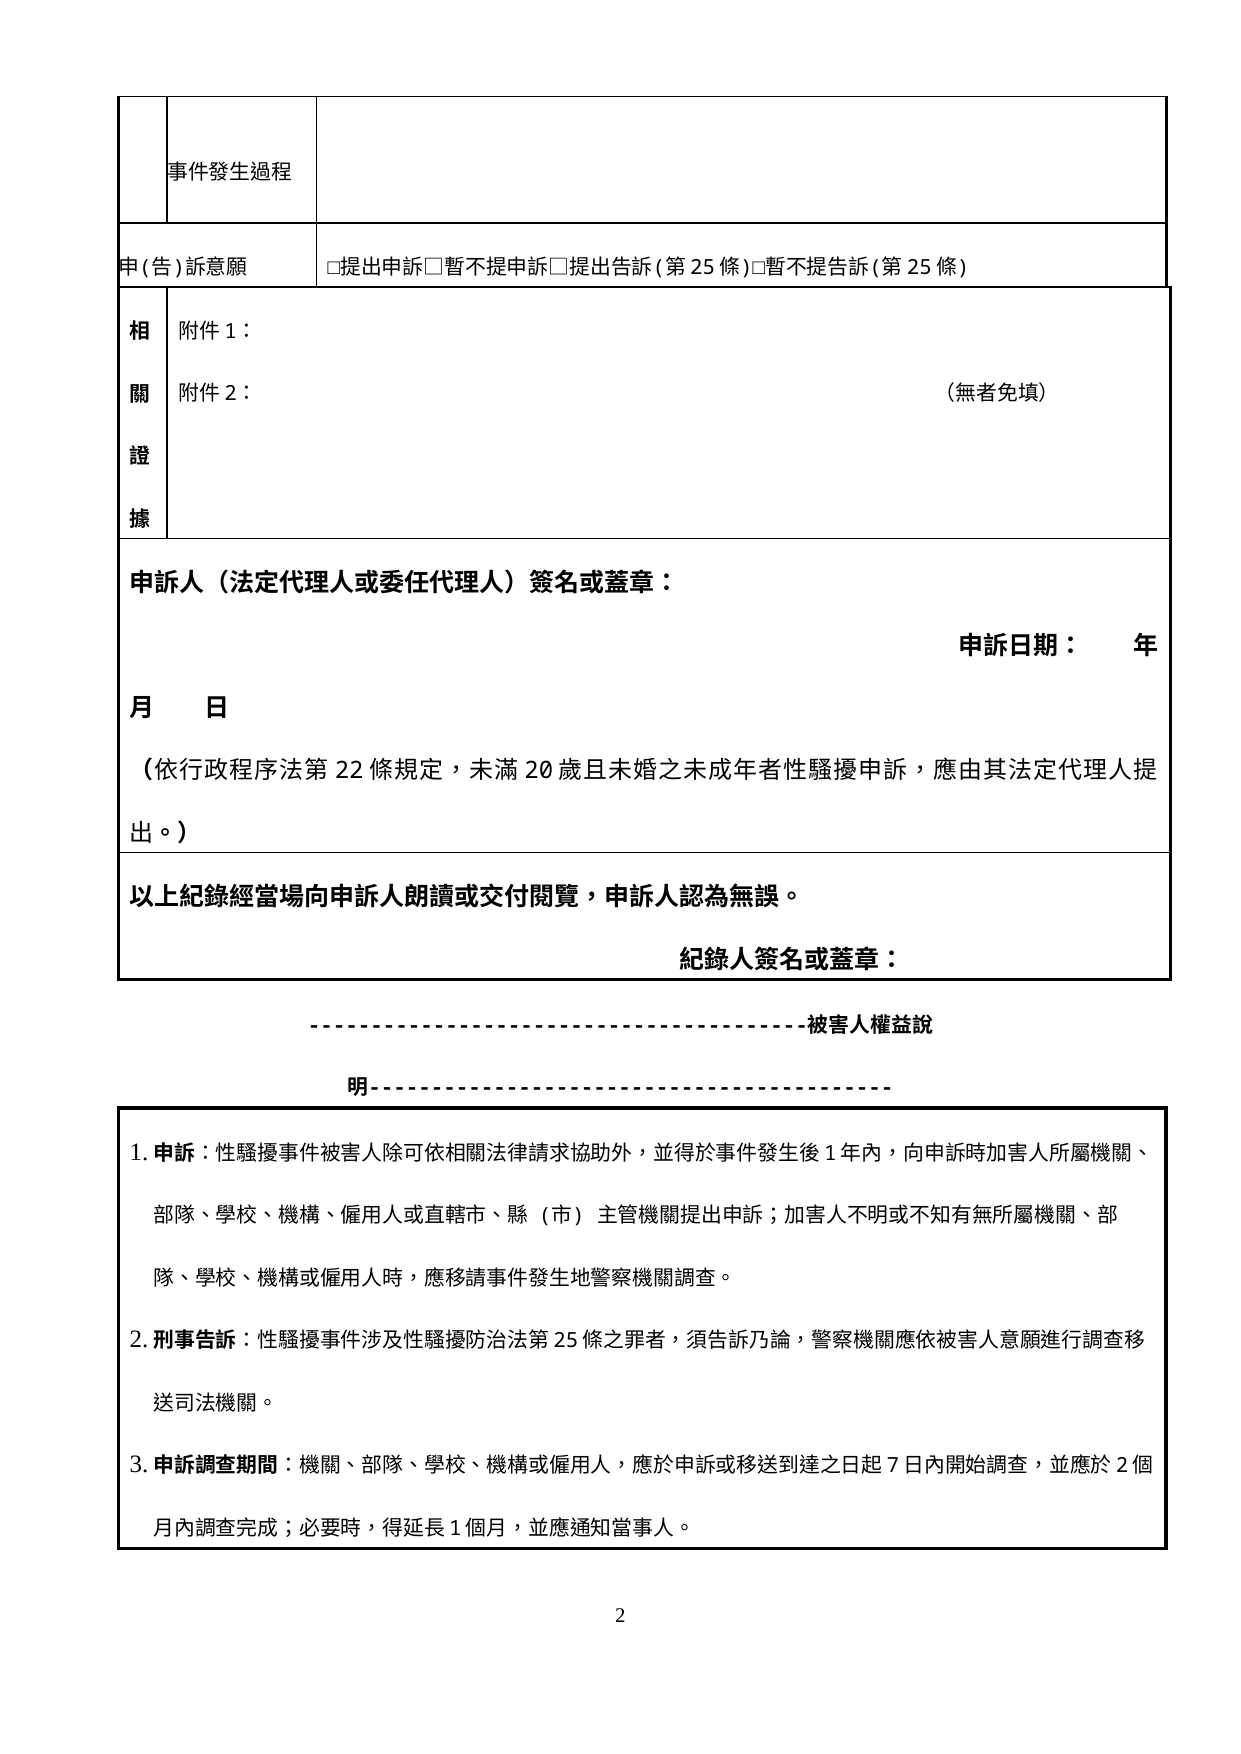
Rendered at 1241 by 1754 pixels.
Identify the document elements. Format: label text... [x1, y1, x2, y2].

table_cell 申(告)訴意願 [120, 224, 316, 286]
table_cell 申訴人（法定代理人或委任代理人）簽名或蓋章： 申訴日期： 年 月 日 （依行政程序法第22條規定，未滿20歲且未婚之未成年者性騷擾申訴，應由其法定代理人提出。） [120, 539, 1169, 852]
table_cell 相關 證據 [120, 288, 166, 538]
table_cell [317, 97, 1165, 222]
table_cell □提出申訴□暫不提申訴□提出告訴(第25條)□暫不提告訴(第25條) [317, 224, 1165, 286]
table_cell 事件發生過程 [168, 97, 316, 222]
text ----------------------------------------被害人權益說明------------------------------------------ [118, 981, 1122, 1106]
table_header 申訴：性騷擾事件被害人除可依相關法律請求協助外，並得於事件發生後1年內，向申訴時加害人所屬機關、部隊、學校、機構、僱用人或直轄市、縣 (市) 主管機關提出申訴；加害人不明或不知有無所屬機關、部隊、學校、機構或僱用人時，應移請事件發生地警察機關調查。 刑事告訴：性騷擾事件涉及性騷擾防治法第25條之罪者，須告訴乃論，警察機關應依被害人意願進行調查移送司法機關。 申訴調查期間：機關、部隊、學校、機構或僱用人，應於申訴或移送到達之日起7日內開始調查，並應於2個月內調查完成；必要時，得延長1個月，並應通知當事人。 不予受理：申訴書(紀錄)不合規定，經通知申訴人後，未於14日內補正者；或同一事件已調查完畢，並將調查結果函復當事人者。 再申訴：機關、部隊、學校、機構或僱用人逾期未完成調查或當事人不服其調查結果者，當事人得於期限屆滿或調查結果通知到達之次日起30日內，向直轄市、縣 (市) 主管機關提出再申訴。 調解：性騷擾事件雙方當事人得以書面或言詞向直轄市、縣 (市) 主管機關申請調解。 法律協助或心理輔導：如需協助或輔導，可直接與直轄市、縣 (市) 主管機關聯繫以保障自身權益，或撥打113全國保護專線。 適用性別工作平等法或性別平等教育法之性騷擾事件，全案將移請該所屬主管機關續為調查。 [120, 1110, 1164, 1547]
table_cell [120, 97, 166, 222]
table_cell 附件1： 附件2： （無者免填） [168, 288, 1169, 538]
table_cell 以上紀錄經當場向申訴人朗讀或交付閱覽，申訴人認為無誤。 紀錄人簽名或蓋章： [120, 853, 1169, 978]
